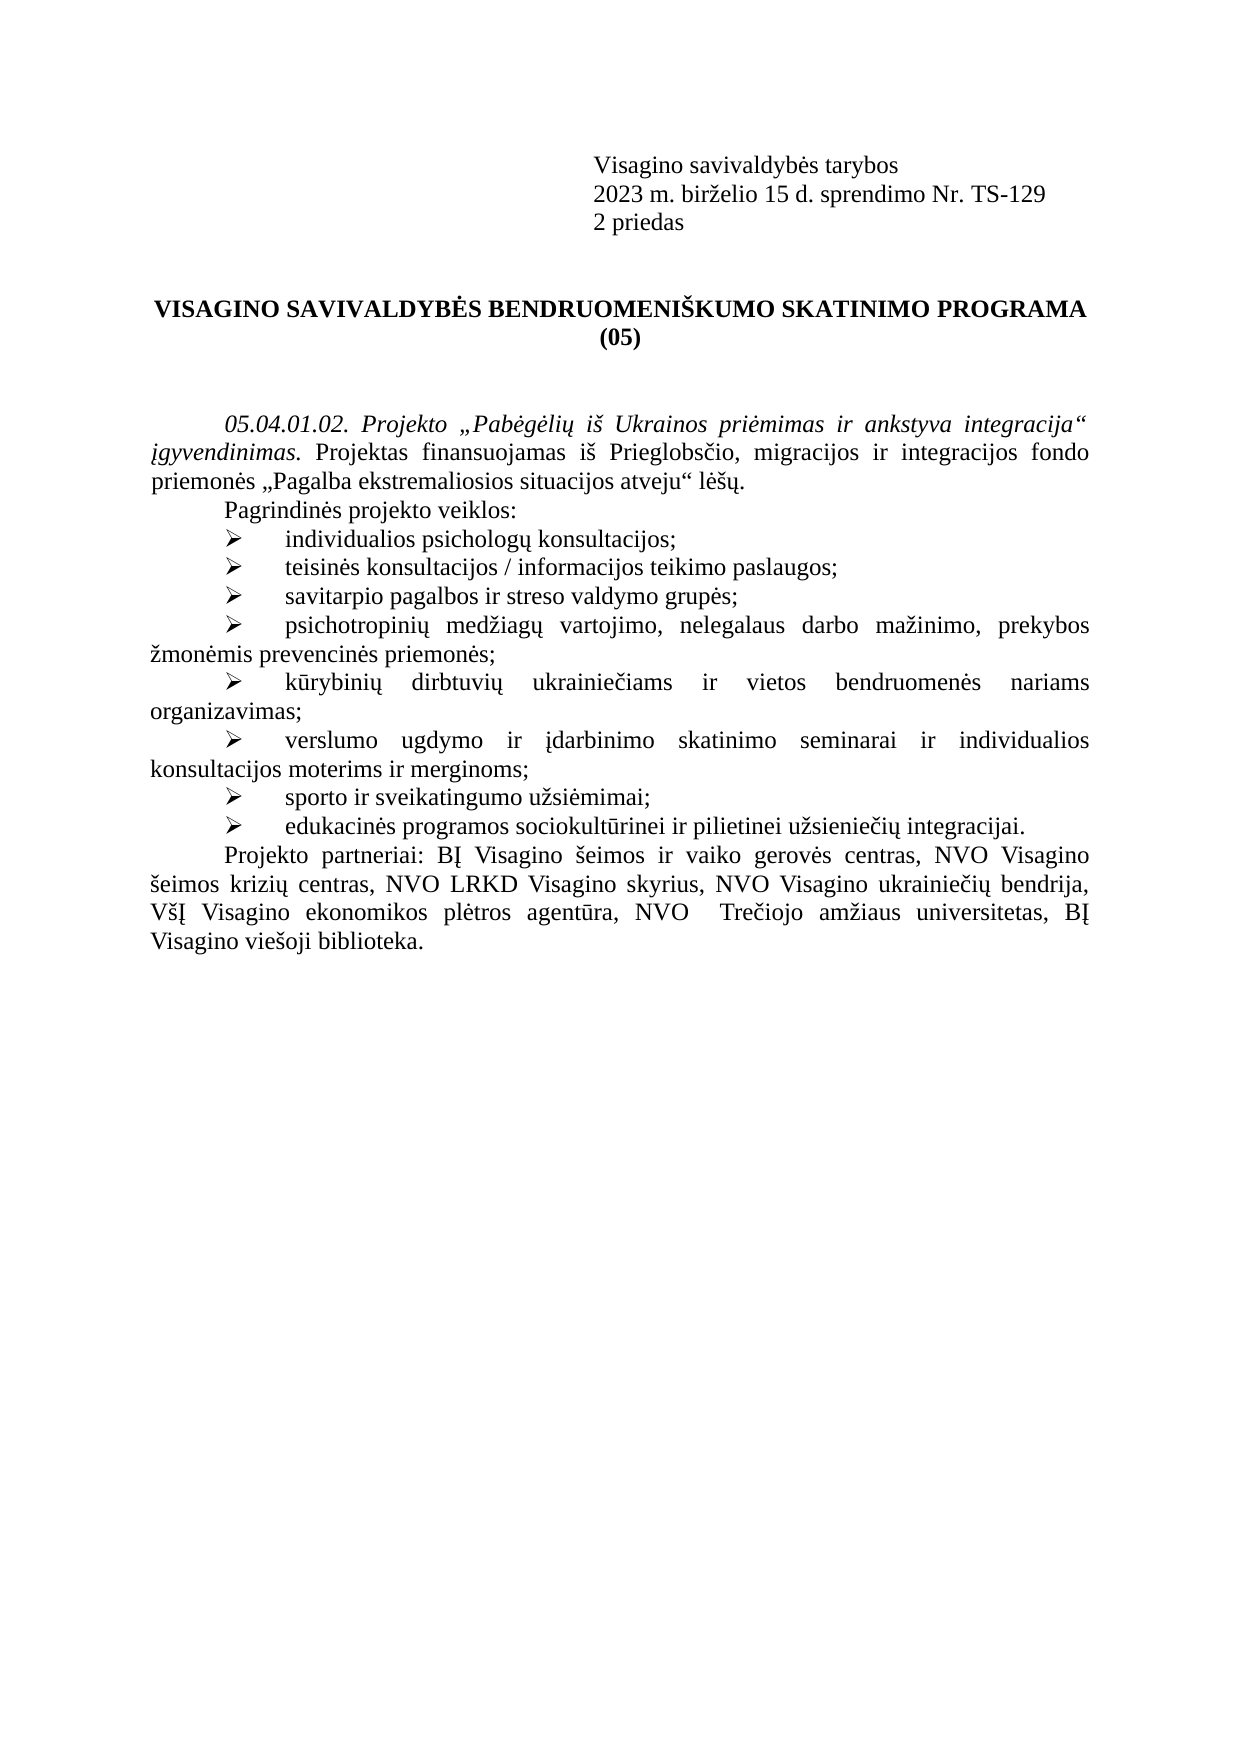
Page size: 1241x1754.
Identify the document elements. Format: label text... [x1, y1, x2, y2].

text  psichotropinių medžiagų vartojimo, nelegalaus darbo mažinimo, prekybos žmonėmis prevencinės priemonės; [150, 610, 1090, 667]
text  kūrybinių dirbtuvių ukrainiečiams ir vietos bendruomenės nariams organizavimas; [150, 667, 1090, 725]
text 2 priedas [593, 207, 1090, 236]
text  teisinės konsultacijos / informacijos teikimo paslaugos; [150, 552, 1090, 581]
text  savitarpio pagalbos ir streso valdymo grupės; [150, 581, 1090, 610]
text VISAGINO SAVIVALDYBĖS BENDRUOMENIŠKUMO SKATINIMO PROGRAMA (05) [150, 294, 1090, 351]
text Visagino savivaldybės tarybos [593, 150, 1090, 179]
text  individualios psichologų konsultacijos; [150, 524, 1090, 552]
text Projekto partneriai: BĮ Visagino šeimos ir vaiko gerovės centras, NVO Visagino šeimos krizių centras, NVO LRKD Visagino skyrius, NVO Visagino ukrainiečių bendrija, VšĮ Visagino ekonomikos plėtros agentūra, NVO Trečiojo amžiaus universitetas, BĮ Visagino viešoji biblioteka. [150, 840, 1090, 955]
text  verslumo ugdymo ir įdarbinimo skatinimo seminarai ir individualios konsultacijos moterims ir merginoms; [150, 725, 1090, 782]
text  sporto ir sveikatingumo užsiėmimai; [150, 782, 1090, 811]
text 05.04.01.02. Projekto „Pabėgėlių iš Ukrainos priėmimas ir ankstyva integracija“ įgyvendinimas. Projektas finansuojamas iš Prieglobsčio, migracijos ir integracijos fondo priemonės „Pagalba ekstremaliosios situacijos atveju“ lėšų. [151, 409, 1090, 495]
text 2023 m. birželio 15 d. sprendimo Nr. TS-129 [593, 179, 1090, 207]
text Pagrindinės projekto veiklos: [150, 495, 1090, 524]
text  edukacinės programos sociokultūrinei ir pilietinei užsieniečių integracijai. [150, 811, 1090, 840]
